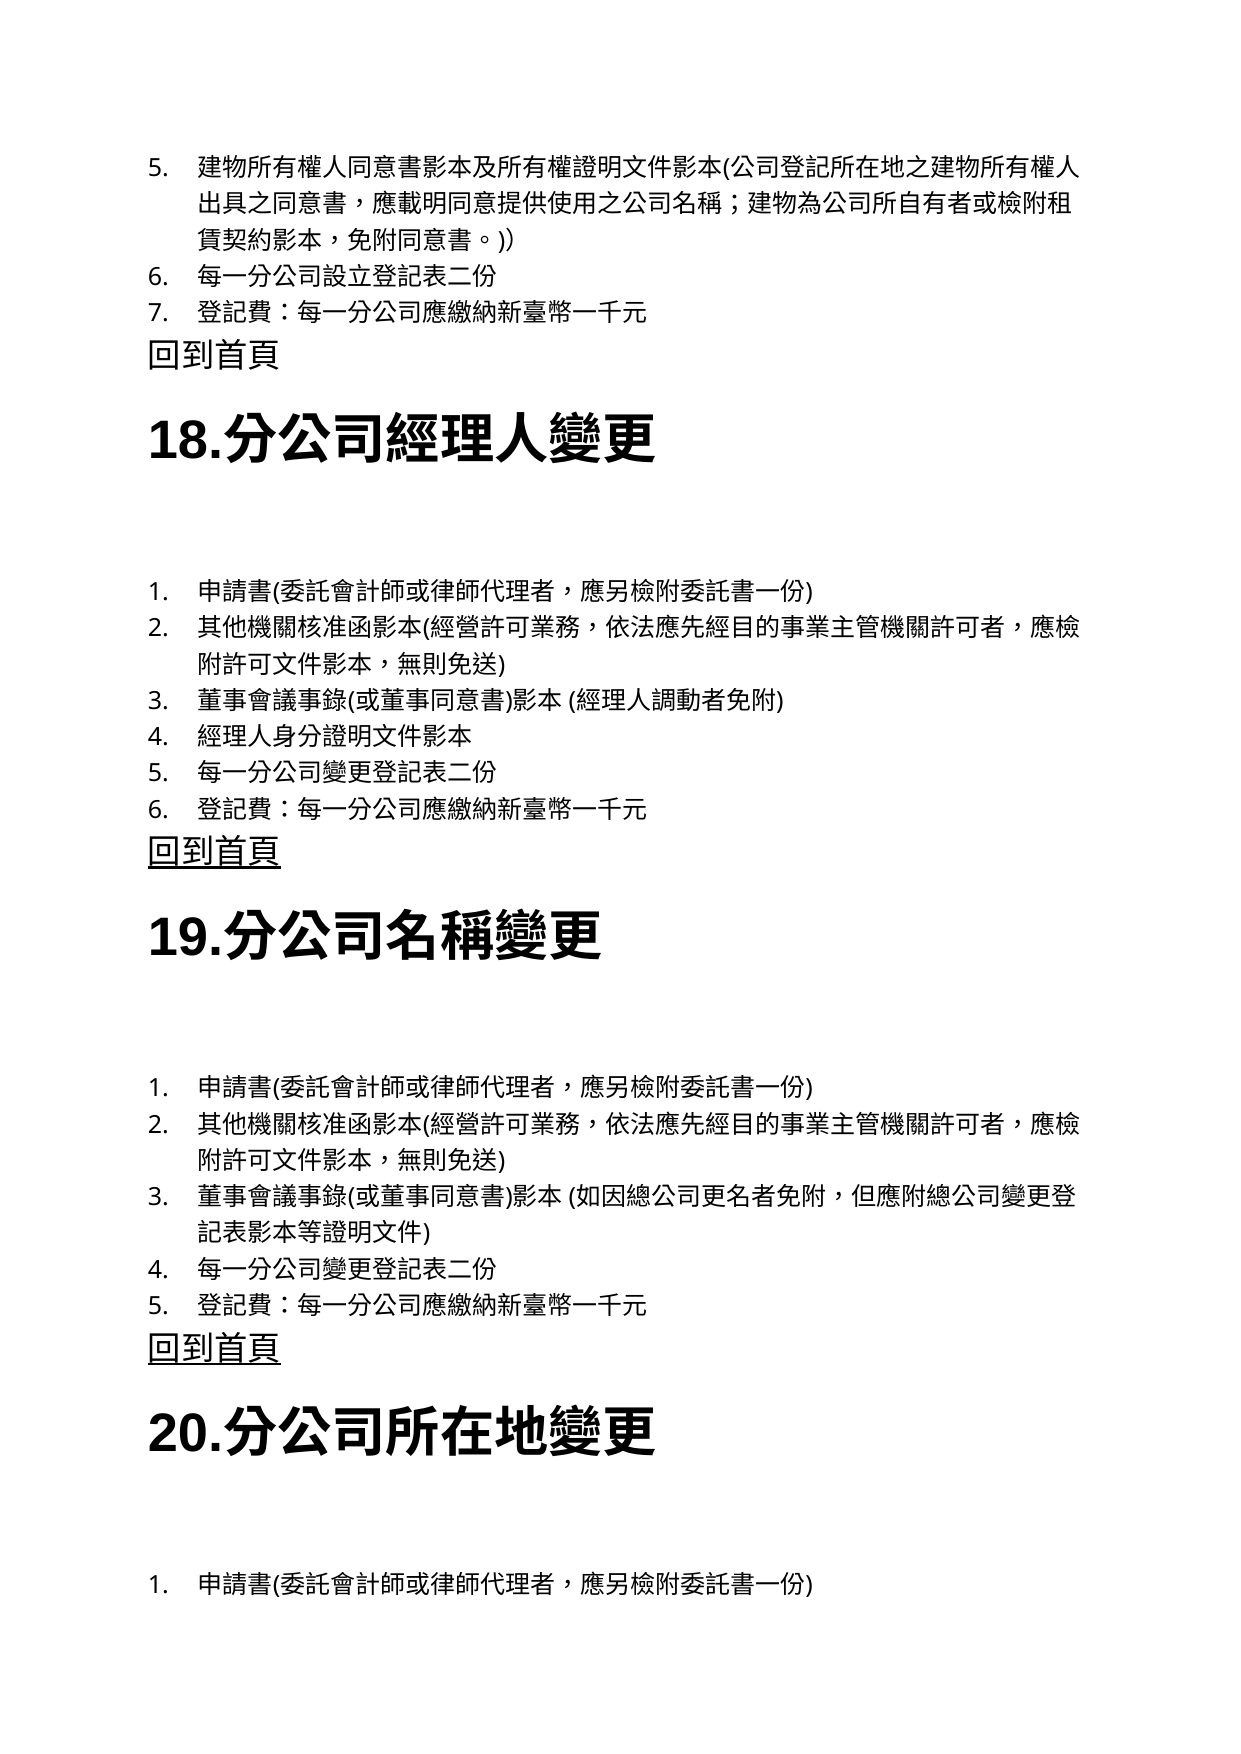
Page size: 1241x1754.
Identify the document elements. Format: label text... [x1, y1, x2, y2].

list 登記費：每一分公司應繳納新臺幣一千元 [148, 1285, 1092, 1322]
list 建物所有權人同意書影本及所有權證明文件影本(公司登記所在地之建物所有權人出具之同意書，應載明同意提供使用之公司名稱；建物為公司所自有者或檢附租賃契約影本，免附同意書。)） [148, 148, 1092, 256]
text 回到首頁 [148, 825, 1092, 873]
list 其他機關核准函影本(經營許可業務，依法應先經目的事業主管機關許可者，應檢附許可文件影本，無則免送) [148, 608, 1092, 680]
list 經理人身分證明文件影本 [148, 717, 1092, 753]
list 申請書(委託會計師或律師代理者，應另檢附委託書一份) [148, 1564, 1092, 1601]
list 董事會議事錄(或董事同意書)影本 (如因總公司更名者免附，但應附總公司變更登記表影本等證明文件) [148, 1177, 1092, 1249]
list 每一分公司變更登記表二份 [148, 753, 1092, 789]
list 每一分公司變更登記表二份 [148, 1249, 1092, 1285]
subtitle 18.分公司經理人變更 [148, 396, 1092, 474]
subtitle 20.分公司所在地變更 [148, 1389, 1092, 1467]
text 回到首頁 [148, 329, 1092, 377]
list 每一分公司設立登記表二份 [148, 256, 1092, 293]
subtitle 19.分公司名稱變更 [148, 892, 1092, 971]
list 登記費：每一分公司應繳納新臺幣一千元 [148, 789, 1092, 825]
text 回到首頁 [148, 1322, 1092, 1370]
list 登記費：每一分公司應繳納新臺幣一千元 [148, 293, 1092, 329]
list 其他機關核准函影本(經營許可業務，依法應先經目的事業主管機關許可者，應檢附許可文件影本，無則免送) [148, 1104, 1092, 1177]
list 申請書(委託會計師或律師代理者，應另檢附委託書一份) [148, 572, 1092, 608]
list 申請書(委託會計師或律師代理者，應另檢附委託書一份) [148, 1068, 1092, 1104]
list 董事會議事錄(或董事同意書)影本 (經理人調動者免附) [148, 680, 1092, 717]
